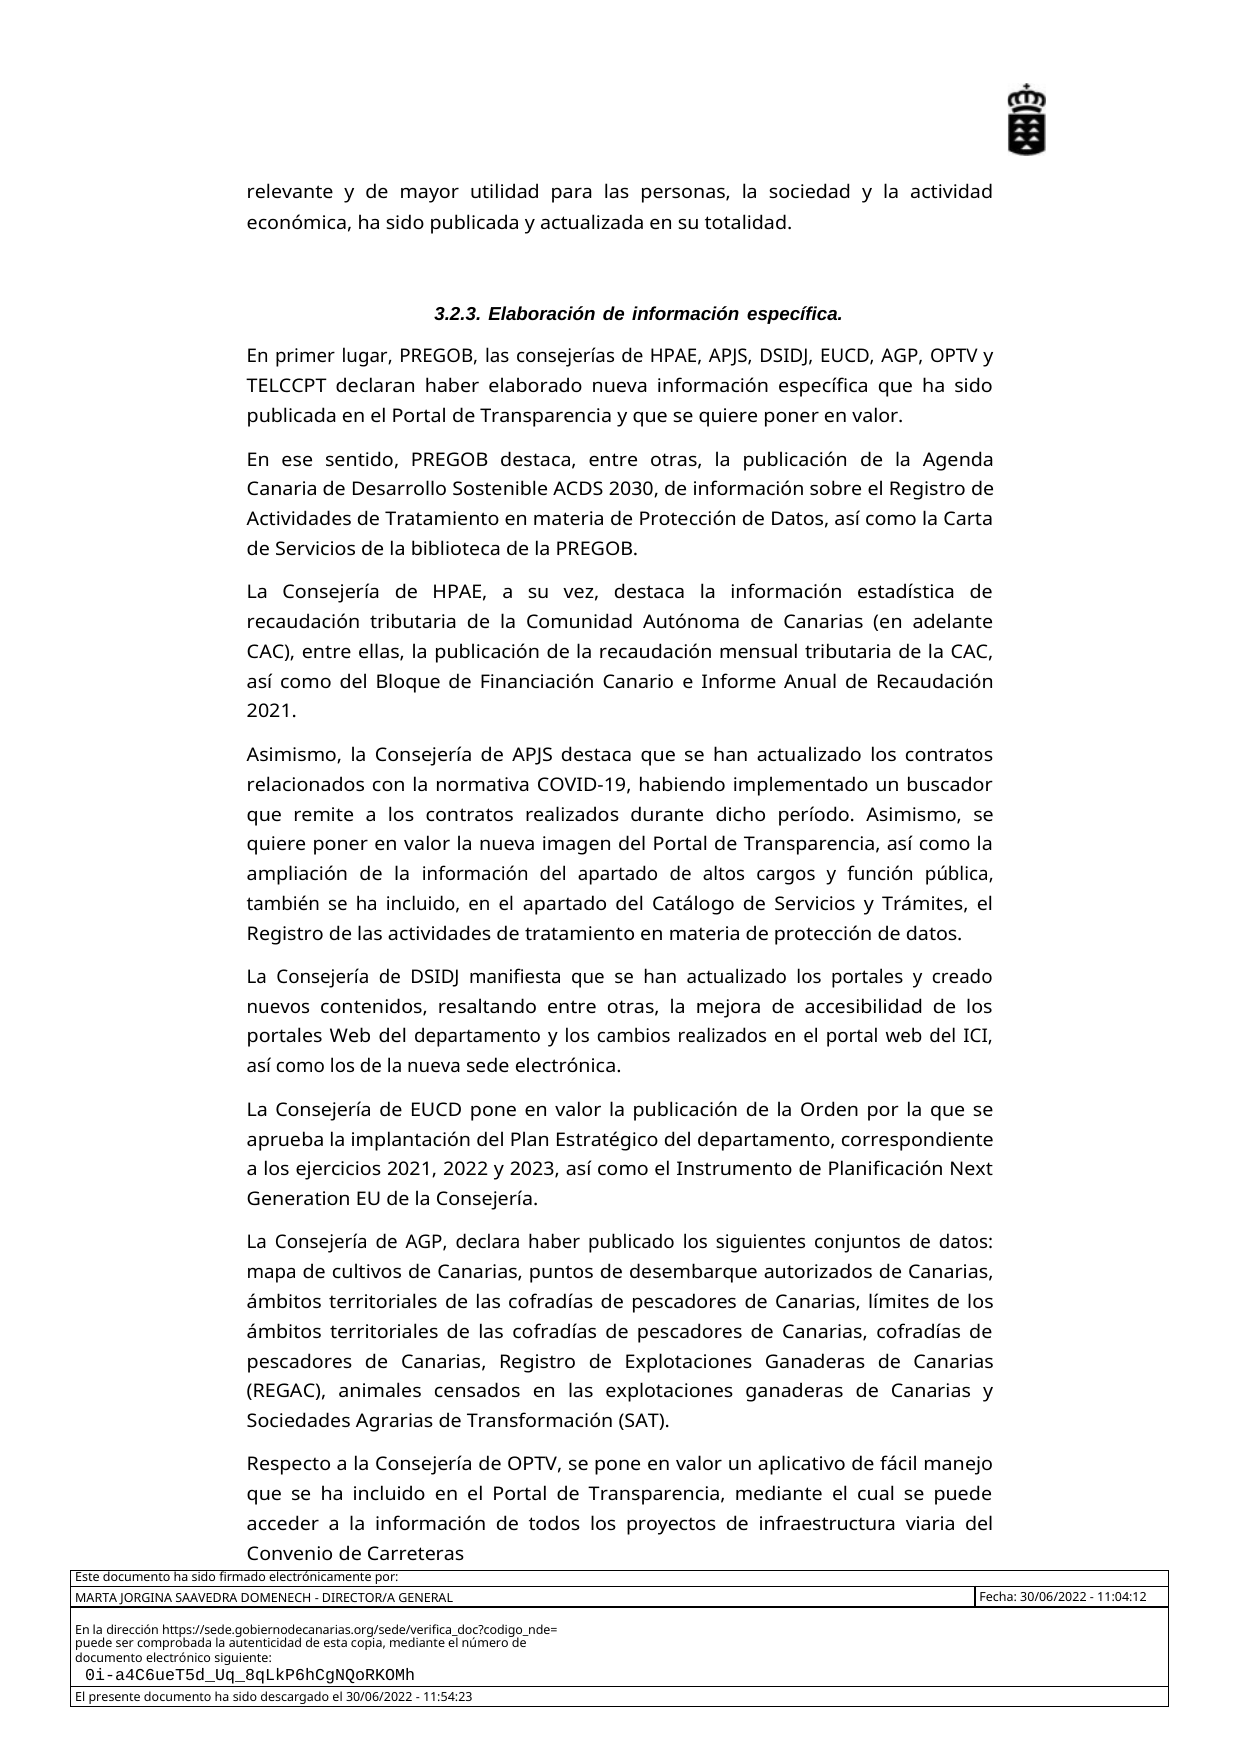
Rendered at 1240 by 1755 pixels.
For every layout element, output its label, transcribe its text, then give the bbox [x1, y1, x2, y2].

text La Consejería de HPAE, a su vez, destaca la información estadística de recaudación tributaria de la Comunidad Autónoma de Canarias (en adelante CAC), entre ellas, la publicación de la recaudación mensual tributaria de la CAC, así como del Bloque de Financiación Canario e Informe Anual de Recaudación 2021. [246, 578, 994, 723]
text relevante y de mayor utilidad para las personas, la sociedad y la actividad económica, ha sido publicada y actualizada en su totalidad. [246, 179, 993, 235]
subtitle Elaboración de información específica. [434, 303, 1181, 325]
text La Consejería de AGP, declara haber publicado los siguientes conjuntos de datos: mapa de cultivos de Canarias, puntos de desembarque autorizados de Canarias, ámbitos territoriales de las cofradías de pescadores de Canarias, límites de los ámbitos territoriales de las cofradías de pescadores de Canarias, cofradías de pescadores de Canarias, Registro de Explotaciones Ganaderas de Canarias (REGAC), animales censados en las explotaciones ganaderas de Canarias y Sociedades Agrarias de Transformación (SAT). [246, 1229, 994, 1433]
text La Consejería de DSIDJ manifiesta que se han actualizado los portales y creado nuevos contenidos, resaltando entre otras, la mejora de accesibilidad de los portales Web del departamento y los cambios realizados en el portal web del ICI, así como los de la nueva sede electrónica. [246, 963, 994, 1078]
text Respecto a la Consejería de OPTV, se pone en valor un aplicativo de fácil manejo que se ha incluido en el Portal de Transparencia, mediante el cual se puede acceder a la información de todos los proyectos de infraestructura viaria del Convenio de Carreteras [246, 1451, 994, 1566]
text La Consejería de EUCD pone en valor la publicación de la Orden por la que se aprueba la implantación del Plan Estratégico del departamento, correspondiente a los ejercicios 2021, 2022 y 2023, así como el Instrumento de Planificación Next Generation EU de la Consejería. [246, 1096, 994, 1211]
text En ese sentido, PREGOB destaca, entre otras, la publicación de la Agenda Canaria de Desarrollo Sostenible ACDS 2030, de información sobre el Registro de Actividades de Tratamiento en materia de Protección de Datos, así como la Carta de Servicios de la biblioteca de la PREGOB. [246, 446, 994, 561]
text En primer lugar, PREGOB, las consejerías de HPAE, APJS, DSIDJ, EUCD, AGP, OPTV y TELCCPT declaran haber elaborado nueva información específica que ha sido publicada en el Portal de Transparencia y que se quiere poner en valor. [246, 343, 994, 428]
text Asimismo, la Consejería de APJS destaca que se han actualizado los contratos relacionados con la normativa COVID-19, habiendo implementado un buscador que remite a los contratos realizados durante dicho período. Asimismo, se quiere poner en valor la nueva imagen del Portal de Transparencia, así como la ampliación de la información del apartado de altos cargos y función pública, también se ha incluido, en el apartado del Catálogo de Servicios y Trámites, el Registro de las actividades de tratamiento en materia de protección de datos. [246, 741, 994, 946]
